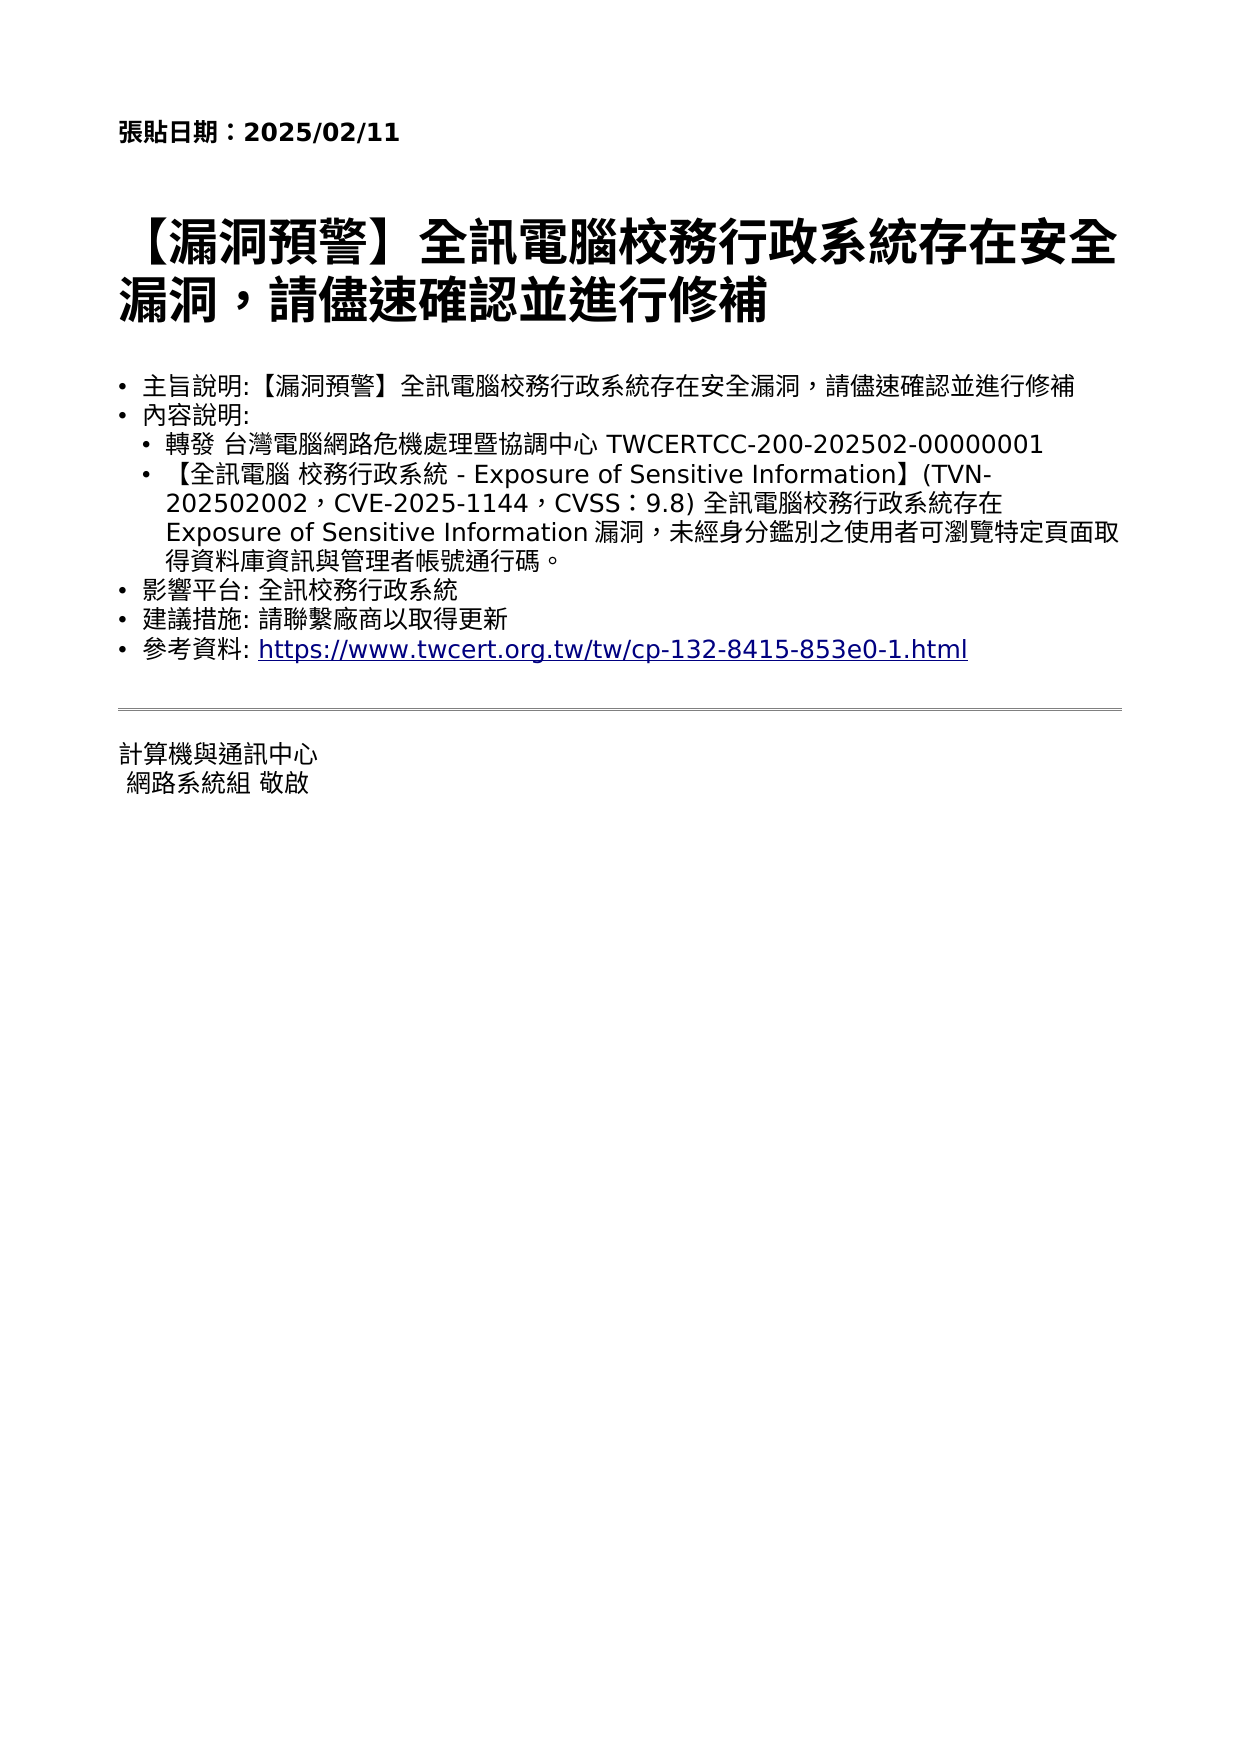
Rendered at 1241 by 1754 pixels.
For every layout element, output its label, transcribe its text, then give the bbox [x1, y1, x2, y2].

text 張貼日期：2025/02/11 [118, 118, 1122, 176]
list 參考資料: https://www.twcert.org.tw/tw/cp-132-8415-853e0-1.html [118, 635, 1122, 664]
list 影響平台: 全訊校務行政系統 [118, 577, 1122, 606]
list 主旨說明:【漏洞預警】全訊電腦校務行政系統存在安全漏洞，請儘速確認並進行修補 [118, 372, 1122, 402]
subtitle 【漏洞預警】全訊電腦校務行政系統存在安全漏洞，請儘速確認並進行修補 [118, 214, 1122, 330]
list 建議措施: 請聯繫廠商以取得更新 [118, 606, 1122, 635]
list 轉發 台灣電腦網路危機處理暨協調中心 TWCERTCC-200-202502-00000001 [142, 431, 1122, 460]
list 【全訊電腦 校務行政系統 - Exposure of Sensitive Information】(TVN-202502002，CVE-2025-1144，CVSS：9.8) 全訊電腦校務行政系統存在Exposure of Sensitive Information漏洞，未經身分鑑別之使用者可瀏覽特定頁面取得資料庫資訊與管理者帳號通行碼。 [142, 460, 1122, 577]
text 計算機與通訊中心 網路系統組 敬啟 [118, 740, 1122, 798]
list 內容說明: [118, 402, 1122, 431]
